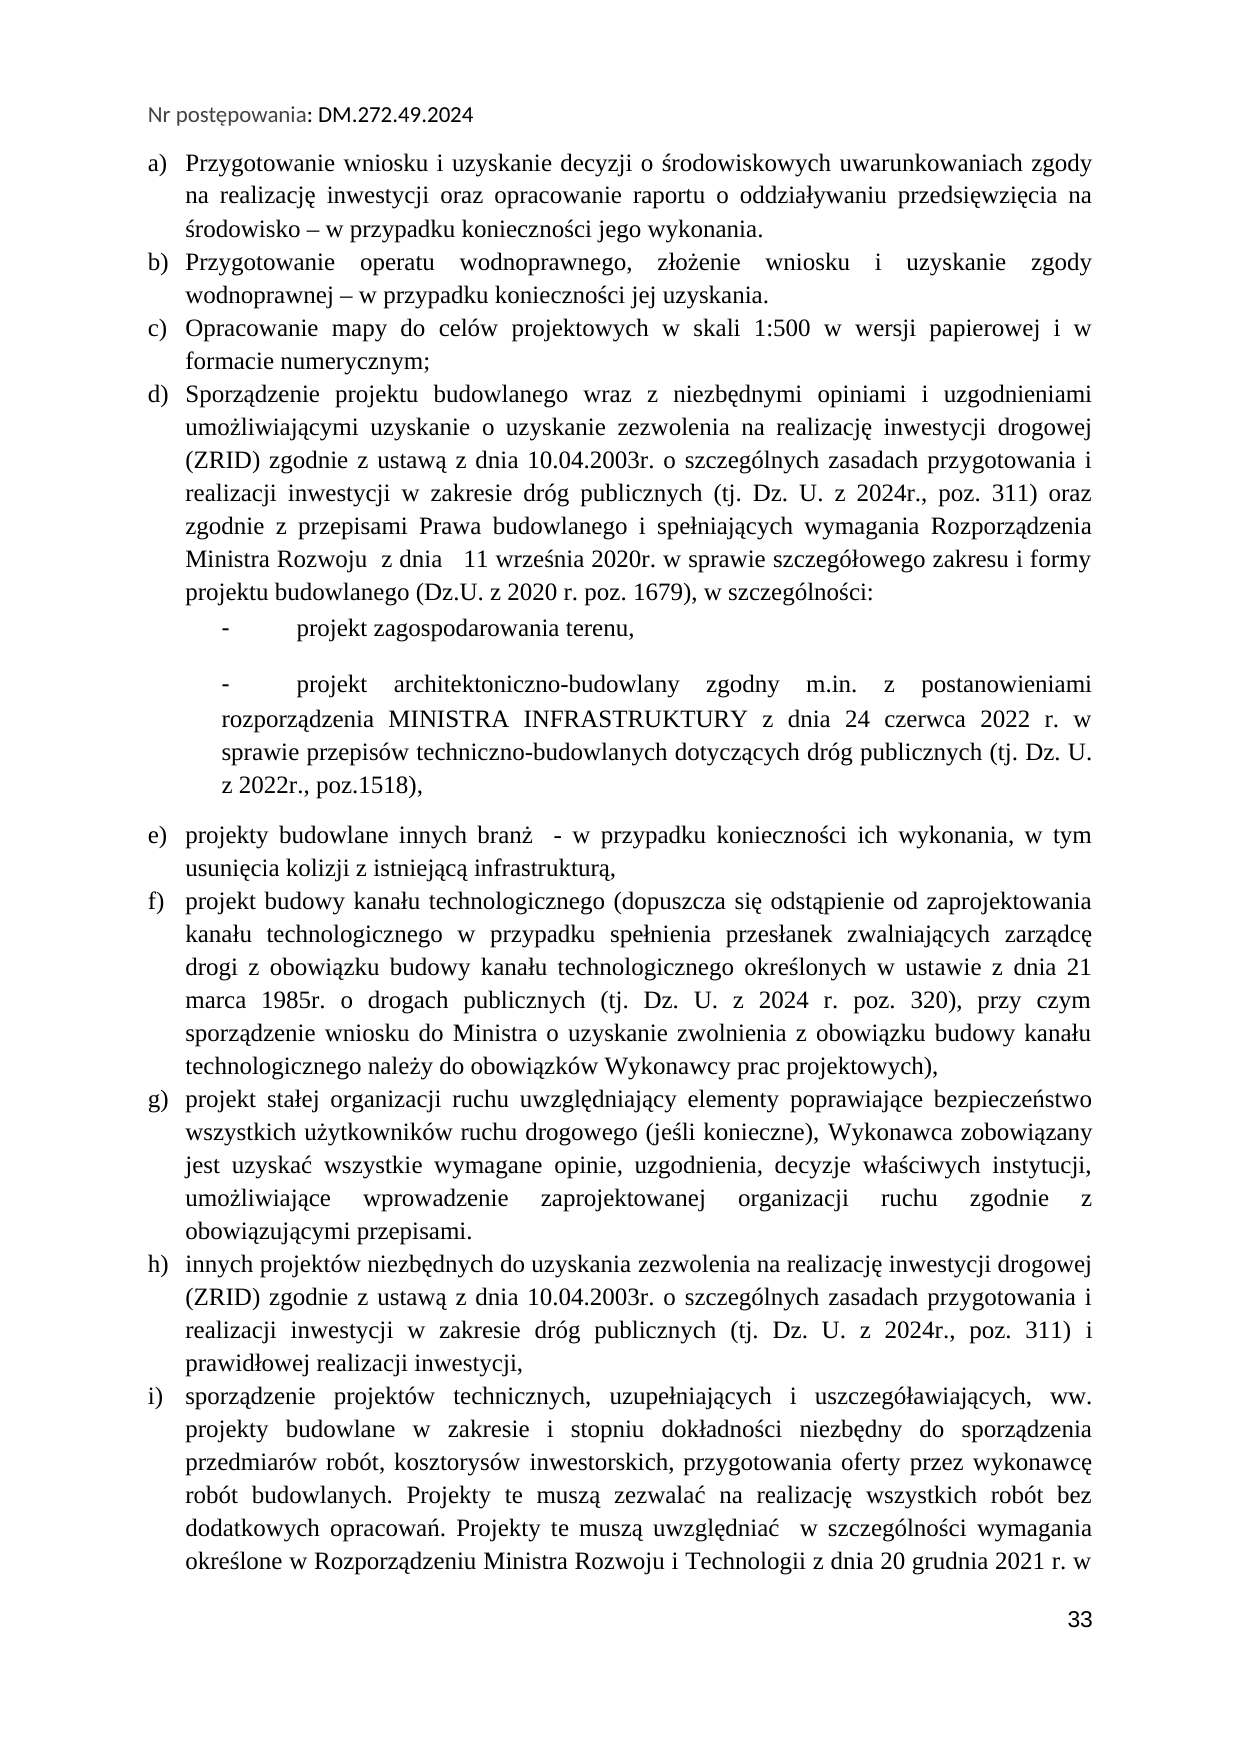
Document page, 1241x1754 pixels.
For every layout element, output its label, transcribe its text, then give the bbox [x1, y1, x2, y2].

list projekty budowlane innych branż - w przypadku konieczności ich wykonania, w tym usunięcia kolizji z istniejącą infrastrukturą, [148, 820, 1093, 882]
list projekt zagospodarowania terenu, [221, 610, 1093, 644]
list projekt budowy kanału technologicznego (dopuszcza się odstąpienie od zaprojektowania kanału technologicznego w przypadku spełnienia przesłanek zwalniających zarządcę drogi z obowiązku budowy kanału technologicznego określonych w ustawie z dnia 21 marca 1985r. o drogach publicznych (tj. Dz. U. z 2024 r. poz. 320), przy czym sporządzenie wniosku do Ministra o uzyskanie zwolnienia z obowiązku budowy kanału technologicznego należy do obowiązków Wykonawcy prac projektowych), [148, 886, 1093, 1080]
list sporządzenie projektów technicznych, uzupełniających i uszczegóławiających, ww. projekty budowlane w zakresie i stopniu dokładności niezbędny do sporządzenia przedmiarów robót, kosztorysów inwestorskich, przygotowania oferty przez wykonawcę robót budowlanych. Projekty te muszą zezwalać na realizację wszystkich robót bez dodatkowych opracowań. Projekty te muszą uwzględniać w szczególności wymagania określone w Rozporządzeniu Ministra Rozwoju i Technologii z dnia 20 grudnia 2021 r. w [148, 1381, 1093, 1575]
list Sporządzenie projektu budowlanego wraz z niezbędnymi opiniami i uzgodnieniami umożliwiającymi uzyskanie o uzyskanie zezwolenia na realizację inwestycji drogowej (ZRID) zgodnie z ustawą z dnia 10.04.2003r. o szczególnych zasadach przygotowania i realizacji inwestycji w zakresie dróg publicznych (tj. Dz. U. z 2024r., poz. 311) oraz zgodnie z przepisami Prawa budowlanego i spełniających wymagania Rozporządzenia Ministra Rozwoju z dnia 11 września 2020r. w sprawie szczegółowego zakresu i formy projektu budowlanego (Dz.U. z 2020 r. poz. 1679), w szczególności: [148, 379, 1093, 606]
list Opracowanie mapy do celów projektowych w skali 1:500 w wersji papierowej i w formacie numerycznym; [148, 313, 1093, 374]
list Przygotowanie operatu wodnoprawnego, złożenie wniosku i uzyskanie zgody wodnoprawnej – w przypadku konieczności jej uzyskania. [148, 247, 1093, 308]
list projekt stałej organizacji ruchu uwzględniający elementy poprawiające bezpieczeństwo wszystkich użytkowników ruchu drogowego (jeśli konieczne), Wykonawca zobowiązany jest uzyskać wszystkie wymagane opinie, uzgodnienia, decyzje właściwych instytucji, umożliwiające wprowadzenie zaprojektowanej organizacji ruchu zgodnie z obowiązującymi przepisami. [148, 1084, 1093, 1245]
list innych projektów niezbędnych do uzyskania zezwolenia na realizację inwestycji drogowej (ZRID) zgodnie z ustawą z dnia 10.04.2003r. o szczególnych zasadach przygotowania i realizacji inwestycji w zakresie dróg publicznych (tj. Dz. U. z 2024r., poz. 311) i prawidłowej realizacji inwestycji, [148, 1249, 1093, 1377]
list Przygotowanie wniosku i uzyskanie decyzji o środowiskowych uwarunkowaniach zgody na realizację inwestycji oraz opracowanie raportu o oddziaływaniu przedsięwzięcia na środowisko – w przypadku konieczności jego wykonania. [148, 148, 1093, 242]
list projekt architektoniczno-budowlany zgodny m.in. z postanowieniami rozporządzenia MINISTRA INFRASTRUKTURY z dnia 24 czerwca 2022 r. w sprawie przepisów techniczno-budowlanych dotyczących dróg publicznych (tj. Dz. U. z 2022r., poz.1518), [221, 666, 1093, 799]
